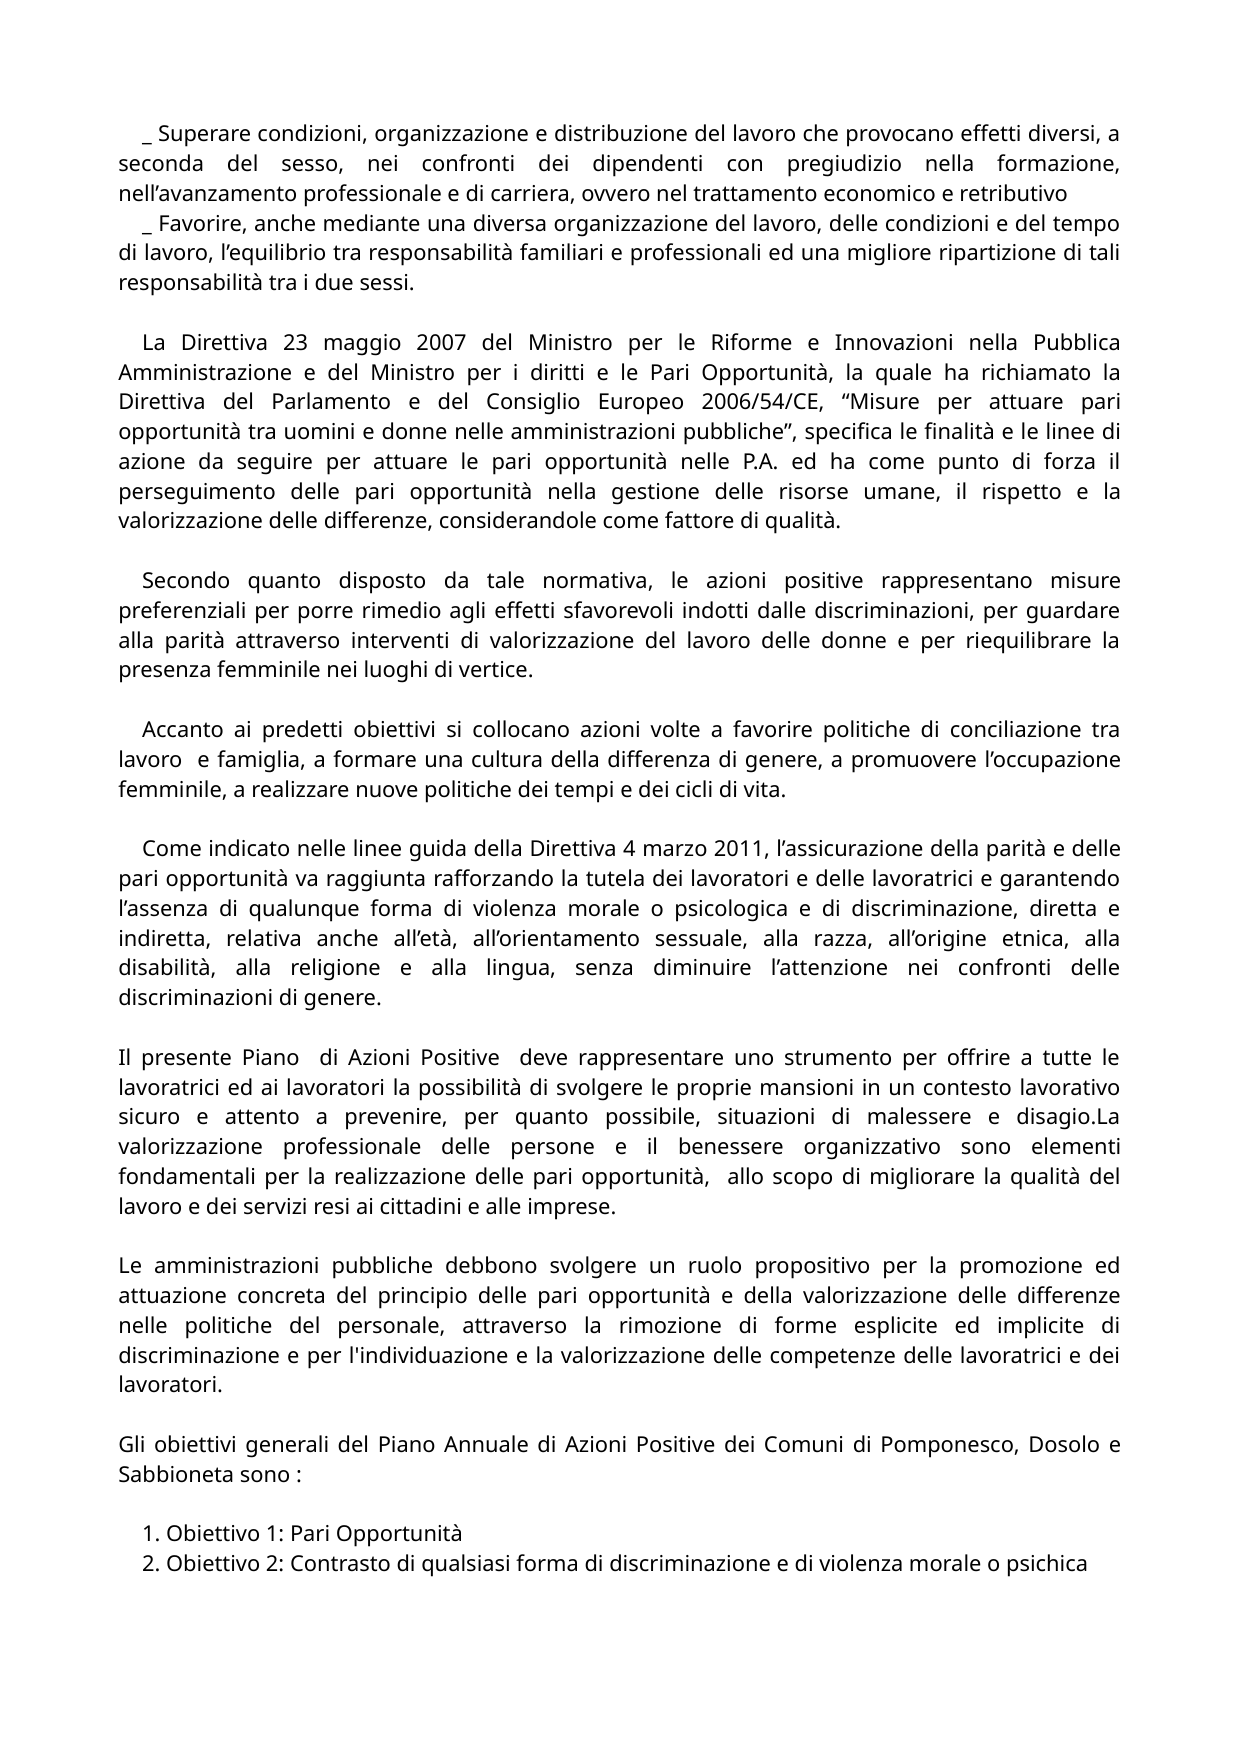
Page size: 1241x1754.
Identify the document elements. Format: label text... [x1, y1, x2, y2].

text Accanto ai predetti obiettivi si collocano azioni volte a favorire politiche di conciliazione tra lavoro e famiglia, a formare una cultura della differenza di genere, a promuovere l’occupazione femminile, a realizzare nuove politiche dei tempi e dei cicli di vita. [118, 714, 1122, 803]
text Secondo quanto disposto da tale normativa, le azioni positive rappresentano misure preferenziali per porre rimedio agli effetti sfavorevoli indotti dalle discriminazioni, per guardare alla parità attraverso interventi di valorizzazione del lavoro delle donne e per riequilibrare la presenza femminile nei luoghi di vertice. [118, 565, 1122, 684]
text Il presente Piano di Azioni Positive deve rappresentare uno strumento per offrire a tutte le lavoratrici ed ai lavoratori la possibilità di svolgere le proprie mansioni in un contesto lavorativo sicuro e attento a prevenire, per quanto possibile, situazioni di malessere e disagio.La valorizzazione professionale delle persone e il benessere organizzativo sono elementi fondamentali per la realizzazione delle pari opportunità, allo scopo di migliorare la qualità del lavoro e dei servizi resi ai cittadini e alle imprese. [118, 1042, 1122, 1220]
text Gli obiettivi generali del Piano Annuale di Azioni Positive dei Comuni di Pomponesco, Dosolo e Sabbioneta sono : [118, 1429, 1122, 1488]
text La Direttiva 23 maggio 2007 del Ministro per le Riforme e Innovazioni nella Pubblica Amministrazione e del Ministro per i diritti e le Pari Opportunità, la quale ha richiamato la Direttiva del Parlamento e del Consiglio Europeo 2006/54/CE, “Misure per attuare pari opportunità tra uomini e donne nelle amministrazioni pubbliche”, specifica le finalità e le linee di azione da seguire per attuare le pari opportunità nelle P.A. ed ha come punto di forza il perseguimento delle pari opportunità nella gestione delle risorse umane, il rispetto e la valorizzazione delle differenze, considerandole come fattore di qualità. [118, 327, 1122, 535]
text 1. Obiettivo 1: Pari Opportunità [118, 1518, 1122, 1548]
text 2. Obiettivo 2: Contrasto di qualsiasi forma di discriminazione e di violenza morale o psichica [118, 1548, 1122, 1578]
text Come indicato nelle linee guida della Direttiva 4 marzo 2011, l’assicurazione della parità e delle pari opportunità va raggiunta rafforzando la tutela dei lavoratori e delle lavoratrici e garantendo l’assenza di qualunque forma di violenza morale o psicologica e di discriminazione, diretta e indiretta, relativa anche all’età, all’orientamento sessuale, alla razza, all’origine etnica, alla disabilità, alla religione e alla lingua, senza diminuire l’attenzione nei confronti delle discriminazioni di genere. [118, 833, 1122, 1012]
text _ Favorire, anche mediante una diversa organizzazione del lavoro, delle condizioni e del tempo di lavoro, l’equilibrio tra responsabilità familiari e professionali ed una migliore ripartizione di tali responsabilità tra i due sessi. [118, 207, 1122, 297]
text _ Superare condizioni, organizzazione e distribuzione del lavoro che provocano effetti diversi, a seconda del sesso, nei confronti dei dipendenti con pregiudizio nella formazione, nell’avanzamento professionale e di carriera, ovvero nel trattamento economico e retributivo [118, 118, 1122, 207]
text Le amministrazioni pubbliche debbono svolgere un ruolo propositivo per la promozione ed attuazione concreta del principio delle pari opportunità e della valorizzazione delle differenze nelle politiche del personale, attraverso la rimozione di forme esplicite ed implicite di discriminazione e per l'individuazione e la valorizzazione delle competenze delle lavoratrici e dei lavoratori. [118, 1250, 1122, 1399]
